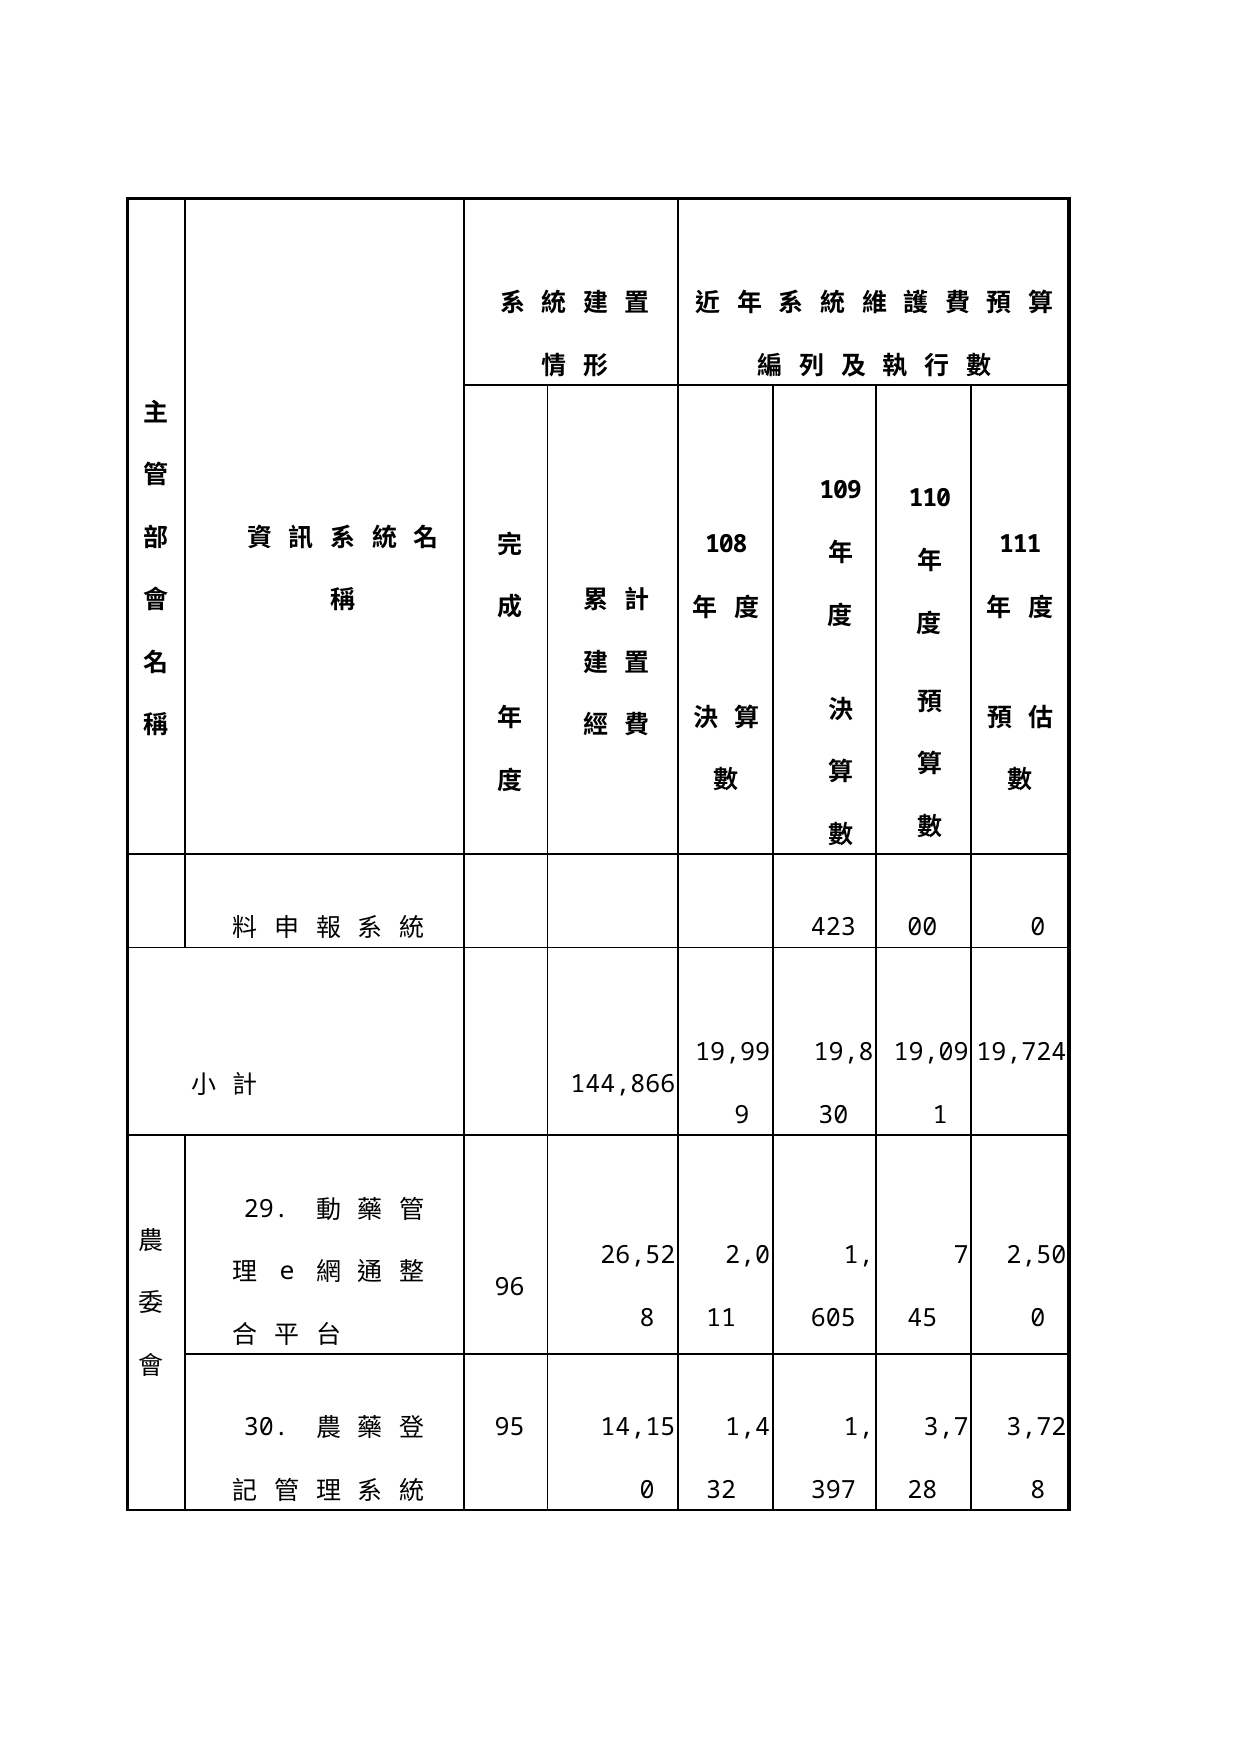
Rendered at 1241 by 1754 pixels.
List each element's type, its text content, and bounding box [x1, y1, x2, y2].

table_cell [465, 948, 547, 1134]
table_cell 95 [465, 1355, 547, 1509]
table_cell [129, 855, 184, 947]
table_cell 2,011 [679, 1136, 772, 1353]
table_cell 小計 [129, 948, 463, 1134]
table_cell 14,150 [548, 1355, 677, 1509]
table_cell 109年度 決算數 [774, 386, 875, 853]
table_cell 96 [465, 1136, 547, 1353]
table_cell 745 [877, 1136, 970, 1353]
table_cell 108年度 決算數 [679, 386, 772, 853]
table_cell 3,728 [972, 1355, 1067, 1509]
table_cell 1,605 [774, 1136, 875, 1353]
table_cell 3,728 [877, 1355, 970, 1509]
table_cell 19,999 [679, 948, 772, 1134]
table_cell 00 [877, 855, 970, 947]
table_cell 料申報系統 [186, 855, 463, 947]
table_cell 1,432 [679, 1355, 772, 1509]
table_cell 19,091 [877, 948, 970, 1134]
table_cell 19,830 [774, 948, 875, 1134]
table_cell 111年度 預估數 [972, 386, 1067, 853]
table_cell [465, 855, 547, 947]
table_cell 農委會 [129, 1136, 184, 1509]
table_header 資訊系統名稱 [186, 200, 463, 853]
table_cell 19,724 [972, 948, 1067, 1134]
table_cell 26,528 [548, 1136, 677, 1353]
table_cell 110年度 預算數 [877, 386, 970, 853]
table_cell 29.動藥管理e網通整合平台 [186, 1136, 463, 1353]
table_cell 30.農藥登記管理系統 [186, 1355, 463, 1509]
table_cell 0 [972, 855, 1067, 947]
table_cell 2,500 [972, 1136, 1067, 1353]
table_header 主管部會名稱 [129, 200, 184, 853]
table_header 系統建置情形 [465, 200, 677, 384]
table_header 近年系統維護費預算編列及執行數 [679, 200, 1067, 384]
table_cell 1,397 [774, 1355, 875, 1509]
table_cell [679, 855, 772, 947]
table_cell 完成 年度 [465, 386, 547, 853]
table_cell 累計建置經費 [548, 386, 677, 853]
table_cell 423 [774, 855, 875, 947]
table_cell [548, 855, 677, 947]
table_cell 144,866 [548, 948, 677, 1134]
